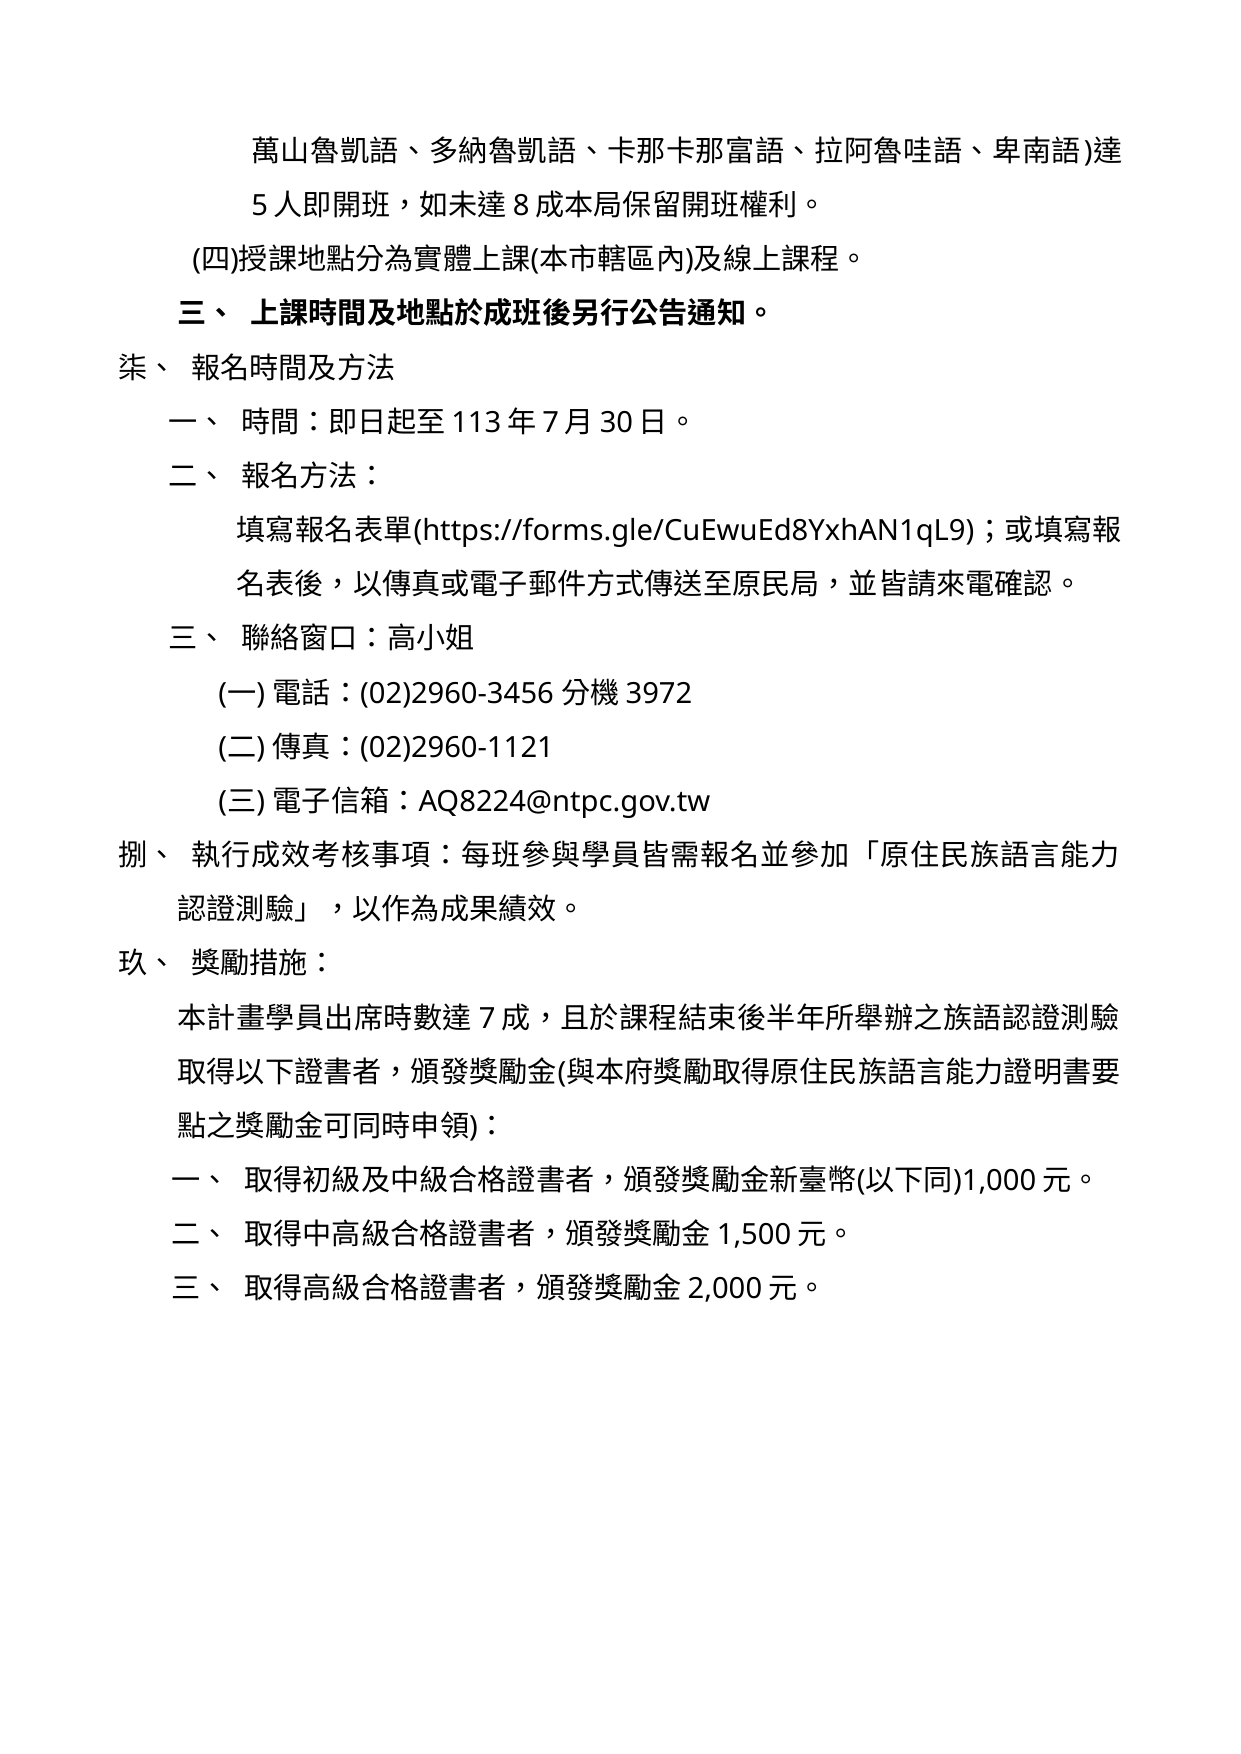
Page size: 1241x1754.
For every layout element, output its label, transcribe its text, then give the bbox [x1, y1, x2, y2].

list 報名時間及方法 [118, 335, 1122, 389]
list 執行成效考核事項：每班參與學員皆需報名並參加「原住民族語言能力認證測驗」，以作為成果績效。 [118, 822, 1122, 931]
list 傳真：(02)2960-1121 [218, 714, 1122, 768]
list 填寫報名表單(https://forms.gle/CuEwuEd8YxhAN1qL9)；或填寫報名表後，以傳真或電子郵件方式傳送至原民局，並皆請來電確認。 [236, 497, 1122, 606]
list 獎勵措施： [118, 931, 1122, 985]
list 報名方法： [168, 443, 1122, 497]
list 時間：即日起至113年7月30日。 [168, 389, 1122, 443]
list 上課時間及地點於成班後另行公告通知。 [177, 281, 1122, 335]
list 本計畫學員出席時數達7成，且於課程結束後半年所舉辦之族語認證測驗取得以下證書者，頒發獎勵金(與本府獎勵取得原住民族語言能力證明書要點之獎勵金可同時申領)： [177, 985, 1122, 1147]
list 取得初級及中級合格證書者，頒發獎勵金新臺幣(以下同)1,000元。 [171, 1147, 1122, 1201]
list 取得高級合格證書者，頒發獎勵金2,000元。 [171, 1256, 1122, 1310]
list 電子信箱：AQ8224@ntpc.gov.tw [218, 768, 1122, 822]
list 聯絡窗口：高小姐 [168, 606, 1122, 660]
list 萬山魯凱語、多納魯凱語、卡那卡那富語、拉阿魯哇語、卑南語)達5人即開班，如未達8成本局保留開班權利。 [192, 118, 1122, 226]
list (四)授課地點分為實體上課(本市轄區內)及線上課程。 [192, 226, 1122, 281]
list 電話：(02)2960-3456 分機3972 [218, 660, 1122, 714]
list 取得中高級合格證書者，頒發獎勵金1,500元。 [171, 1201, 1122, 1256]
